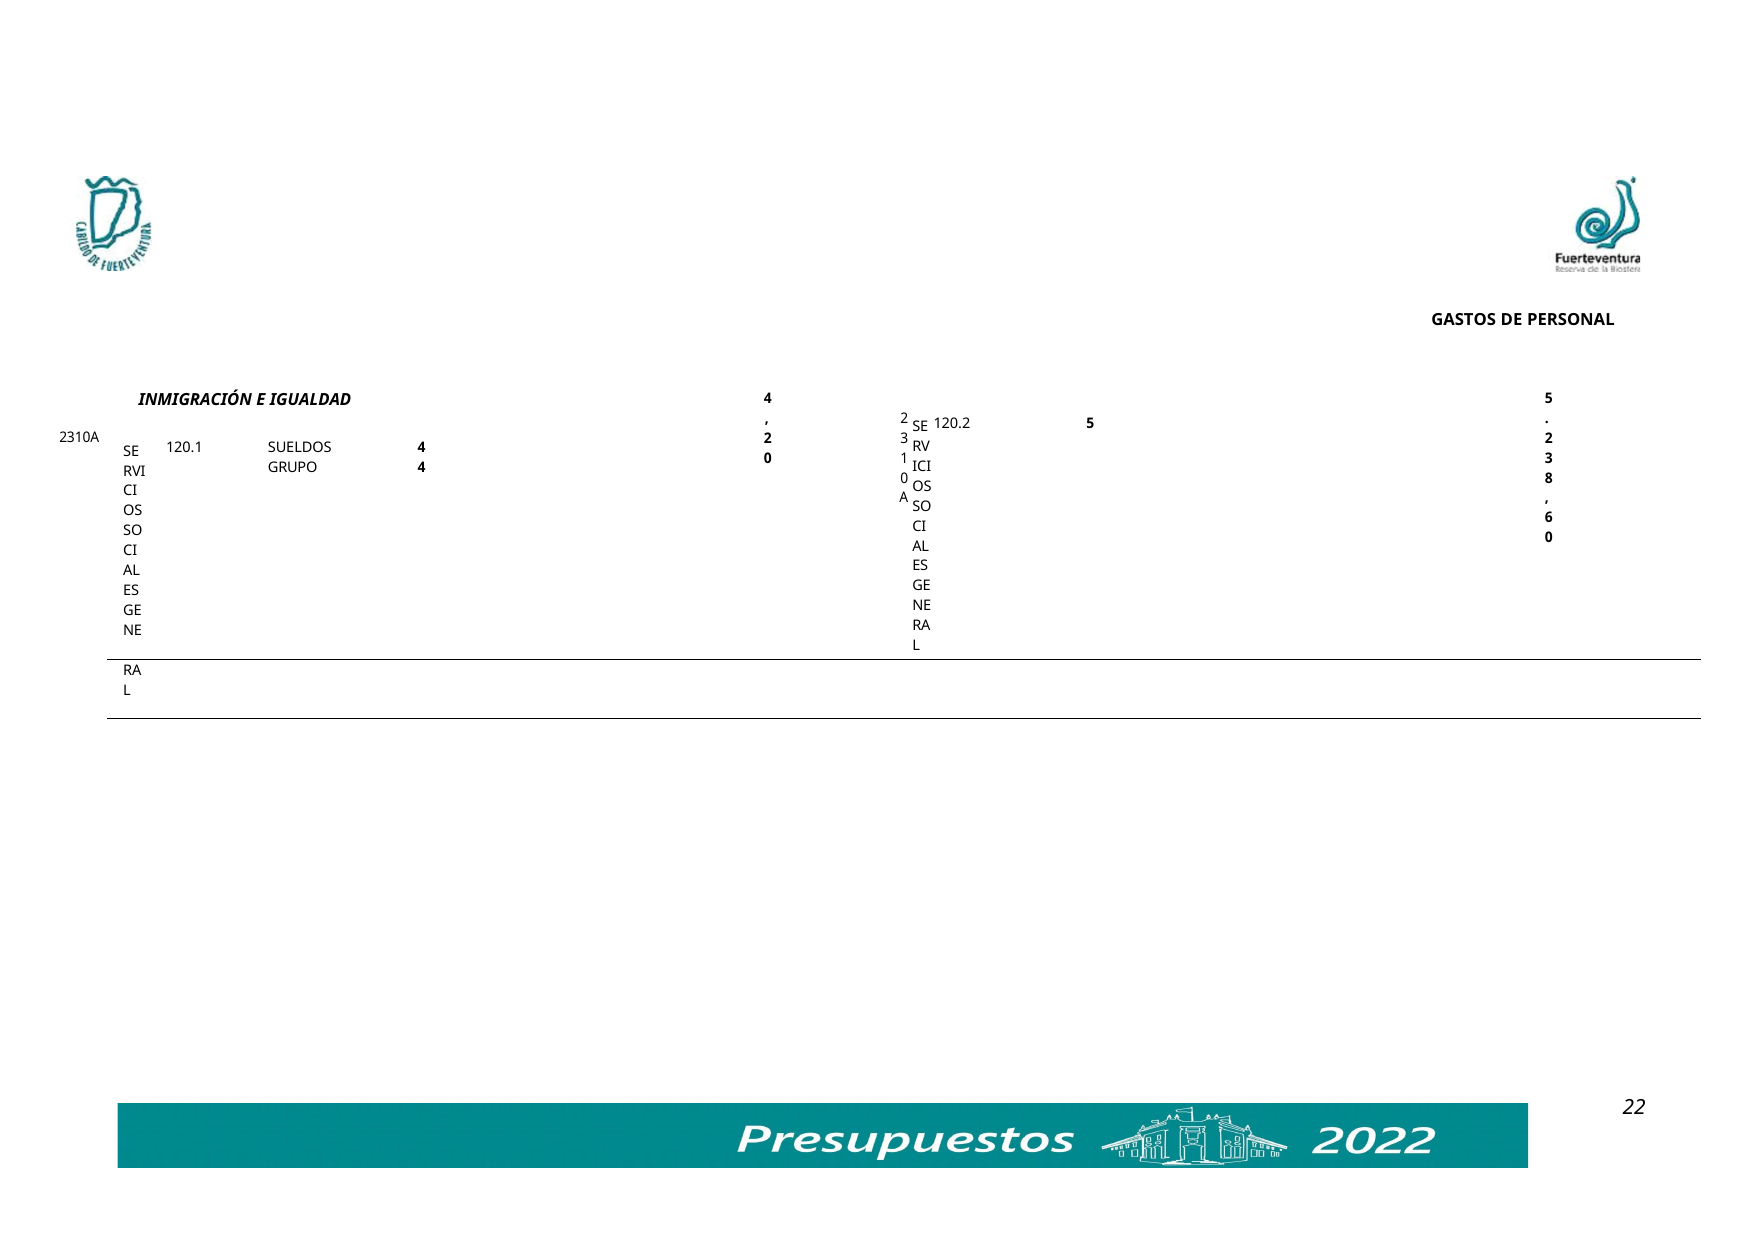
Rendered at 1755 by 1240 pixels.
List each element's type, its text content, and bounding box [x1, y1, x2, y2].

text RAL [123, 660, 146, 699]
text INMIGRACIÓN E IGUALDAD [138, 388, 376, 411]
text SERVICIOS SOCIALES GENERAL [912, 416, 923, 655]
text SERVICIOS SOCIALES GENE [123, 440, 146, 659]
list SUELDOS DEL GRUPO A2 [933, 719, 954, 838]
list SUELDOS DEL GRUPO A2 [933, 660, 954, 718]
list SUELDOS DEL GRUPO A2 [933, 413, 954, 659]
text 55.238,60 [1544, 388, 1548, 480]
list SUELDOS DEL GRUPO A1 [166, 436, 286, 476]
text 2310A [48, 427, 99, 447]
text 2310A [897, 408, 908, 507]
